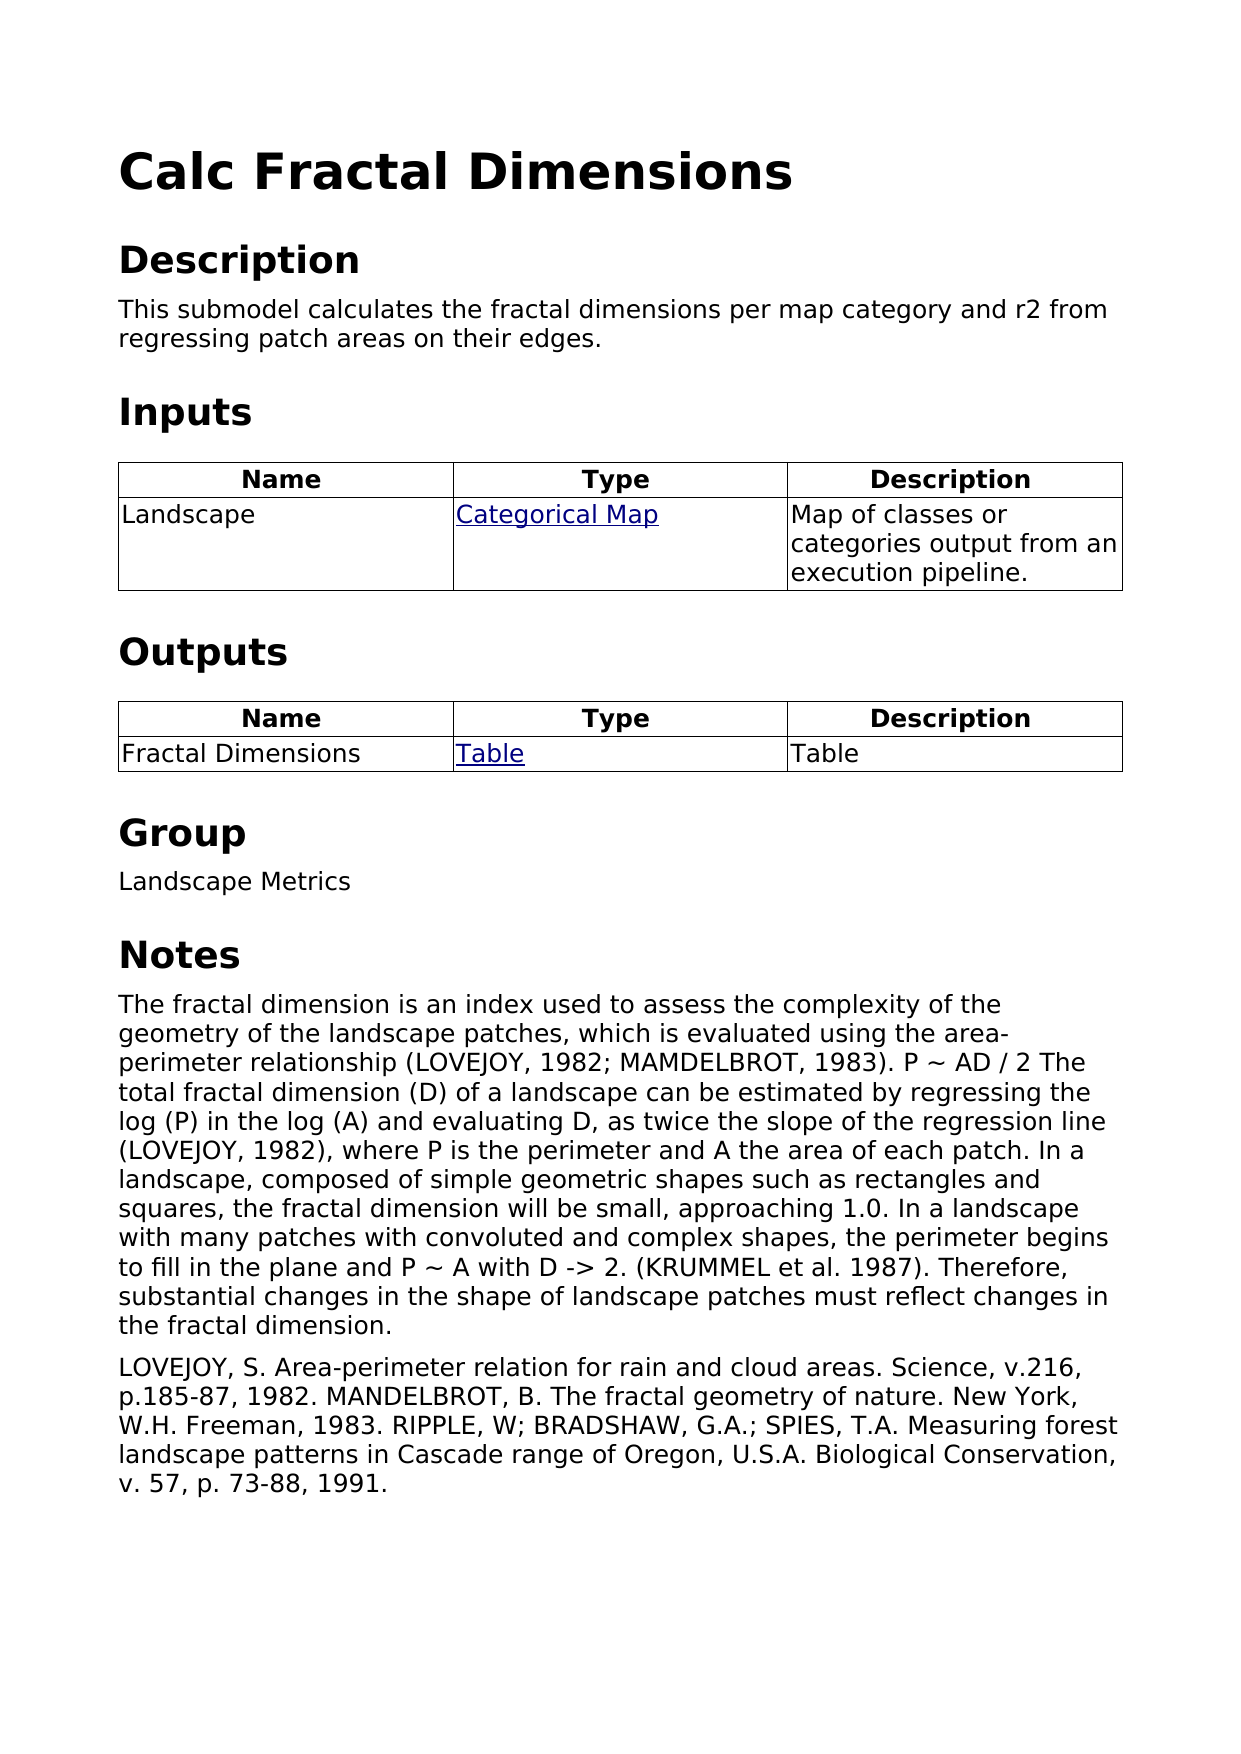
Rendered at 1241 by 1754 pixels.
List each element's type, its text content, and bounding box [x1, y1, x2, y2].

subtitle Inputs [118, 391, 1122, 434]
table_header Name [119, 702, 453, 736]
table_cell Table [454, 737, 787, 771]
text LOVEJOY, S. Area-perimeter relation for rain and cloud areas. Science, v.216, p.185-87, 1982. MANDELBROT, B. The fractal geometry of nature. New York, W.H. Freeman, 1983. RIPPLE, W; BRADSHAW, G.A.; SPIES, T.A. Measuring forest landscape patterns in Cascade range of Oregon, U.S.A. Biological Conservation, v. 57, p. 73-88, 1991. [118, 1353, 1122, 1498]
table_cell Table [788, 737, 1122, 771]
text This submodel calculates the fractal dimensions per map category and r2 from regressing patch areas on their edges. [118, 295, 1122, 353]
table_header Name [119, 463, 453, 497]
table_cell Categorical Map [454, 498, 787, 590]
subtitle Outputs [118, 630, 1122, 674]
table_cell Landscape [119, 498, 453, 590]
subtitle Notes [118, 934, 1122, 978]
table_header Type [454, 702, 787, 736]
table_cell Map of classes or categories output from an execution pipeline. [788, 498, 1122, 590]
subtitle Description [118, 239, 1122, 282]
table_header Description [788, 702, 1122, 736]
table_cell Fractal Dimensions [119, 737, 453, 771]
table_header Description [788, 463, 1122, 497]
subtitle Calc Fractal Dimensions [118, 143, 1122, 201]
subtitle Group [118, 811, 1122, 855]
text Landscape Metrics [118, 867, 1122, 897]
table_header Type [454, 463, 787, 497]
text The fractal dimension is an index used to assess the complexity of the geometry of the landscape patches, which is evaluated using the area-perimeter relationship (LOVEJOY, 1982; MAMDELBROT, 1983). P ~ AD / 2 The total fractal dimension (D) of a landscape can be estimated by regressing the log (P) in the log (A) and evaluating D, as twice the slope of the regression line (LOVEJOY, 1982), where P is the perimeter and A the area of each patch. In a landscape, composed of simple geometric shapes such as rectangles and squares, the fractal dimension will be small, approaching 1.0. In a landscape with many patches with convoluted and complex shapes, the perimeter begins to fill in the plane and P ~ A with D -> 2. (KRUMMEL et al. 1987). Therefore, substantial changes in the shape of landscape patches must reflect changes in the fractal dimension. [118, 990, 1122, 1340]
